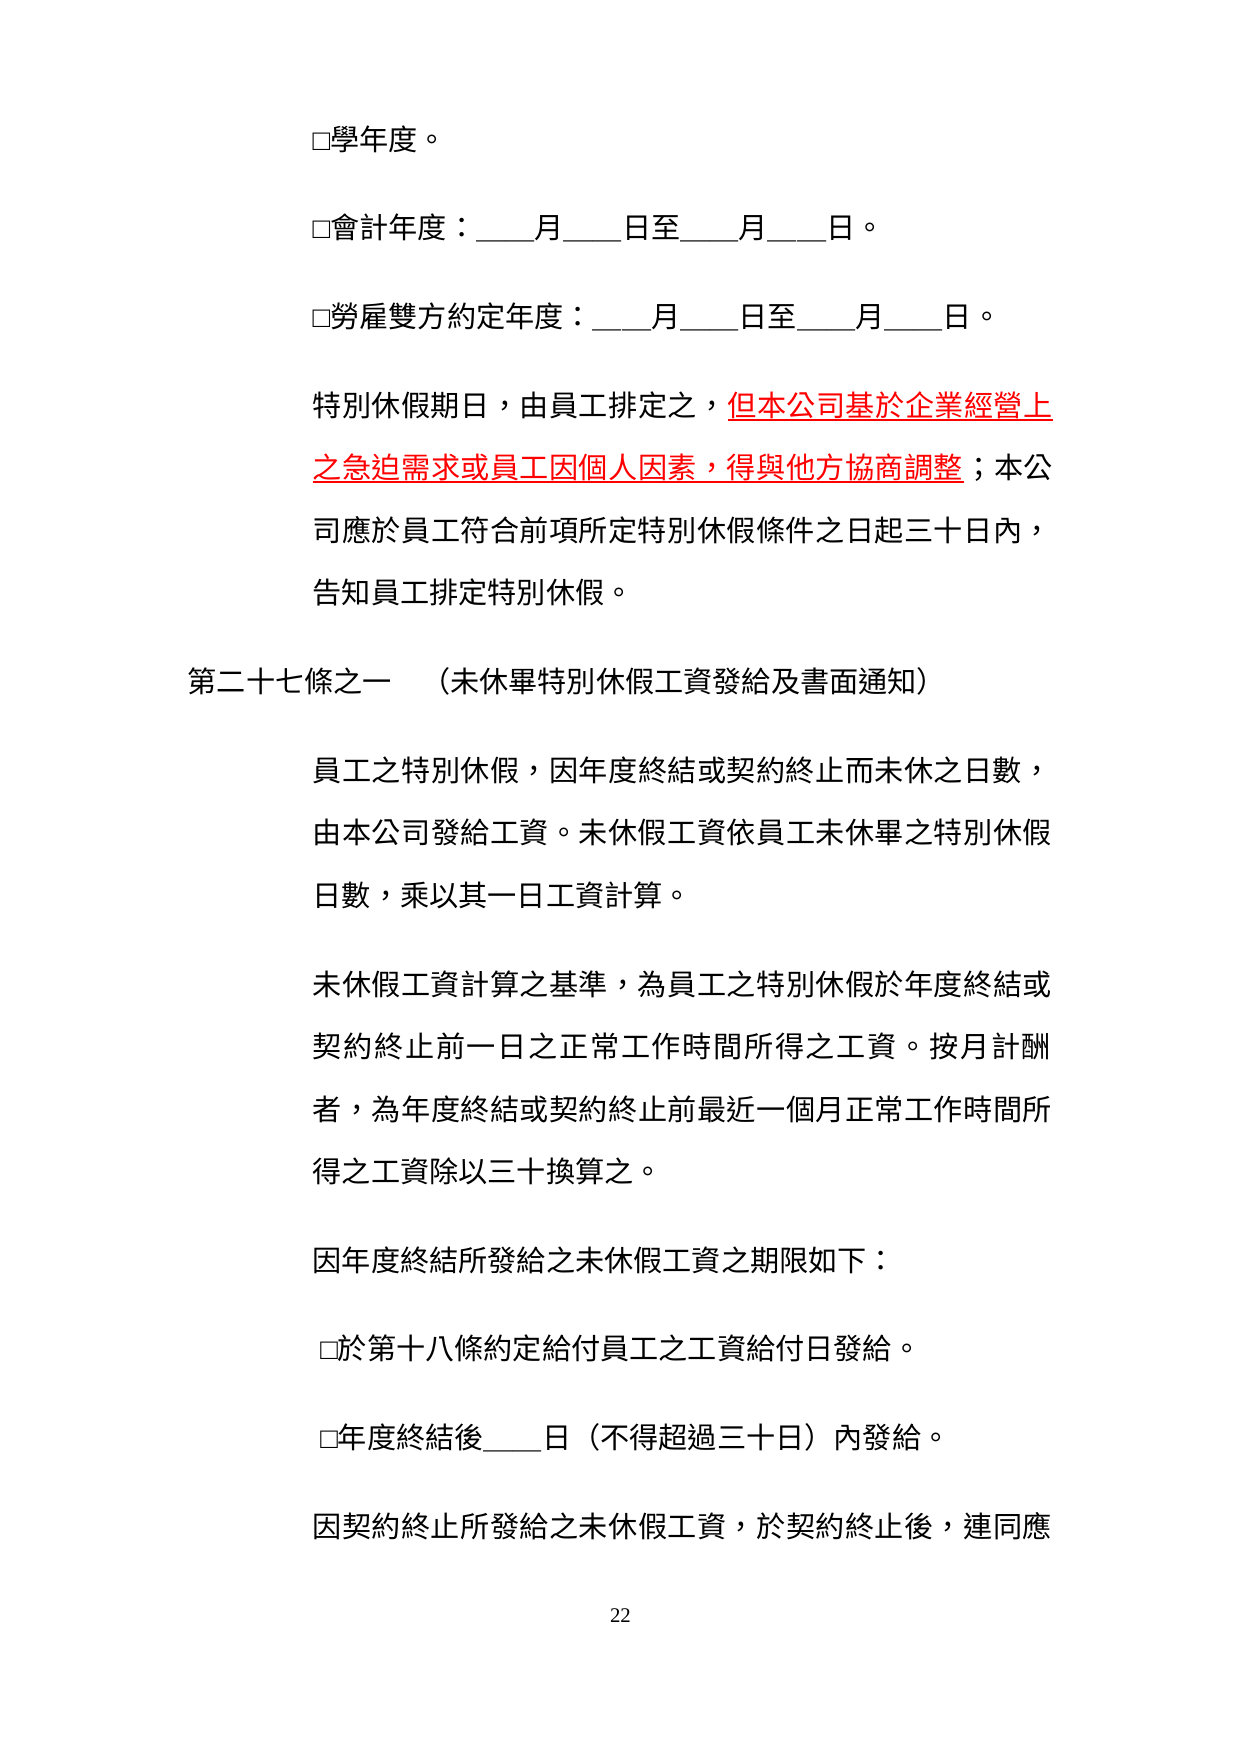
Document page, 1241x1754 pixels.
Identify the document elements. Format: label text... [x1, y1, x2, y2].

text 因契約終止所發給之未休假工資，於契約終止後，連同應 [312, 1483, 1053, 1546]
text □於第十八條約定給付員工之工資給付日發給。 [312, 1306, 1053, 1368]
text 特別休假期日，由員工排定之，但本公司基於企業經營上之急迫需求或員工因個人因素，得與他方協商調整；本公司應於員工符合前項所定特別休假條件之日起三十日內，告知員工排定特別休假。 [312, 362, 1053, 612]
text □學年度。 [312, 96, 1053, 158]
text □會計年度：＿＿月＿＿日至＿＿月＿＿日。 [312, 184, 1053, 247]
text 第二十七條之一 （未休畢特別休假工資發給及書面通知） [187, 638, 1053, 701]
text 因年度終結所發給之未休假工資之期限如下： [312, 1217, 1053, 1279]
text □年度終結後＿＿日（不得超過三十日）內發給。 [312, 1394, 1053, 1457]
text □勞雇雙方約定年度：＿＿月＿＿日至＿＿月＿＿日。 [312, 273, 1053, 336]
text 未休假工資計算之基準，為員工之特別休假於年度終結或契約終止前一日之正常工作時間所得之工資。按月計酬者，為年度終結或契約終止前最近一個月正常工作時間所得之工資除以三十換算之。 [312, 941, 1053, 1191]
text 員工之特別休假，因年度終結或契約終止而未休之日數，由本公司發給工資。未休假工資依員工未休畢之特別休假日數，乘以其一日工資計算。 [312, 727, 1053, 914]
